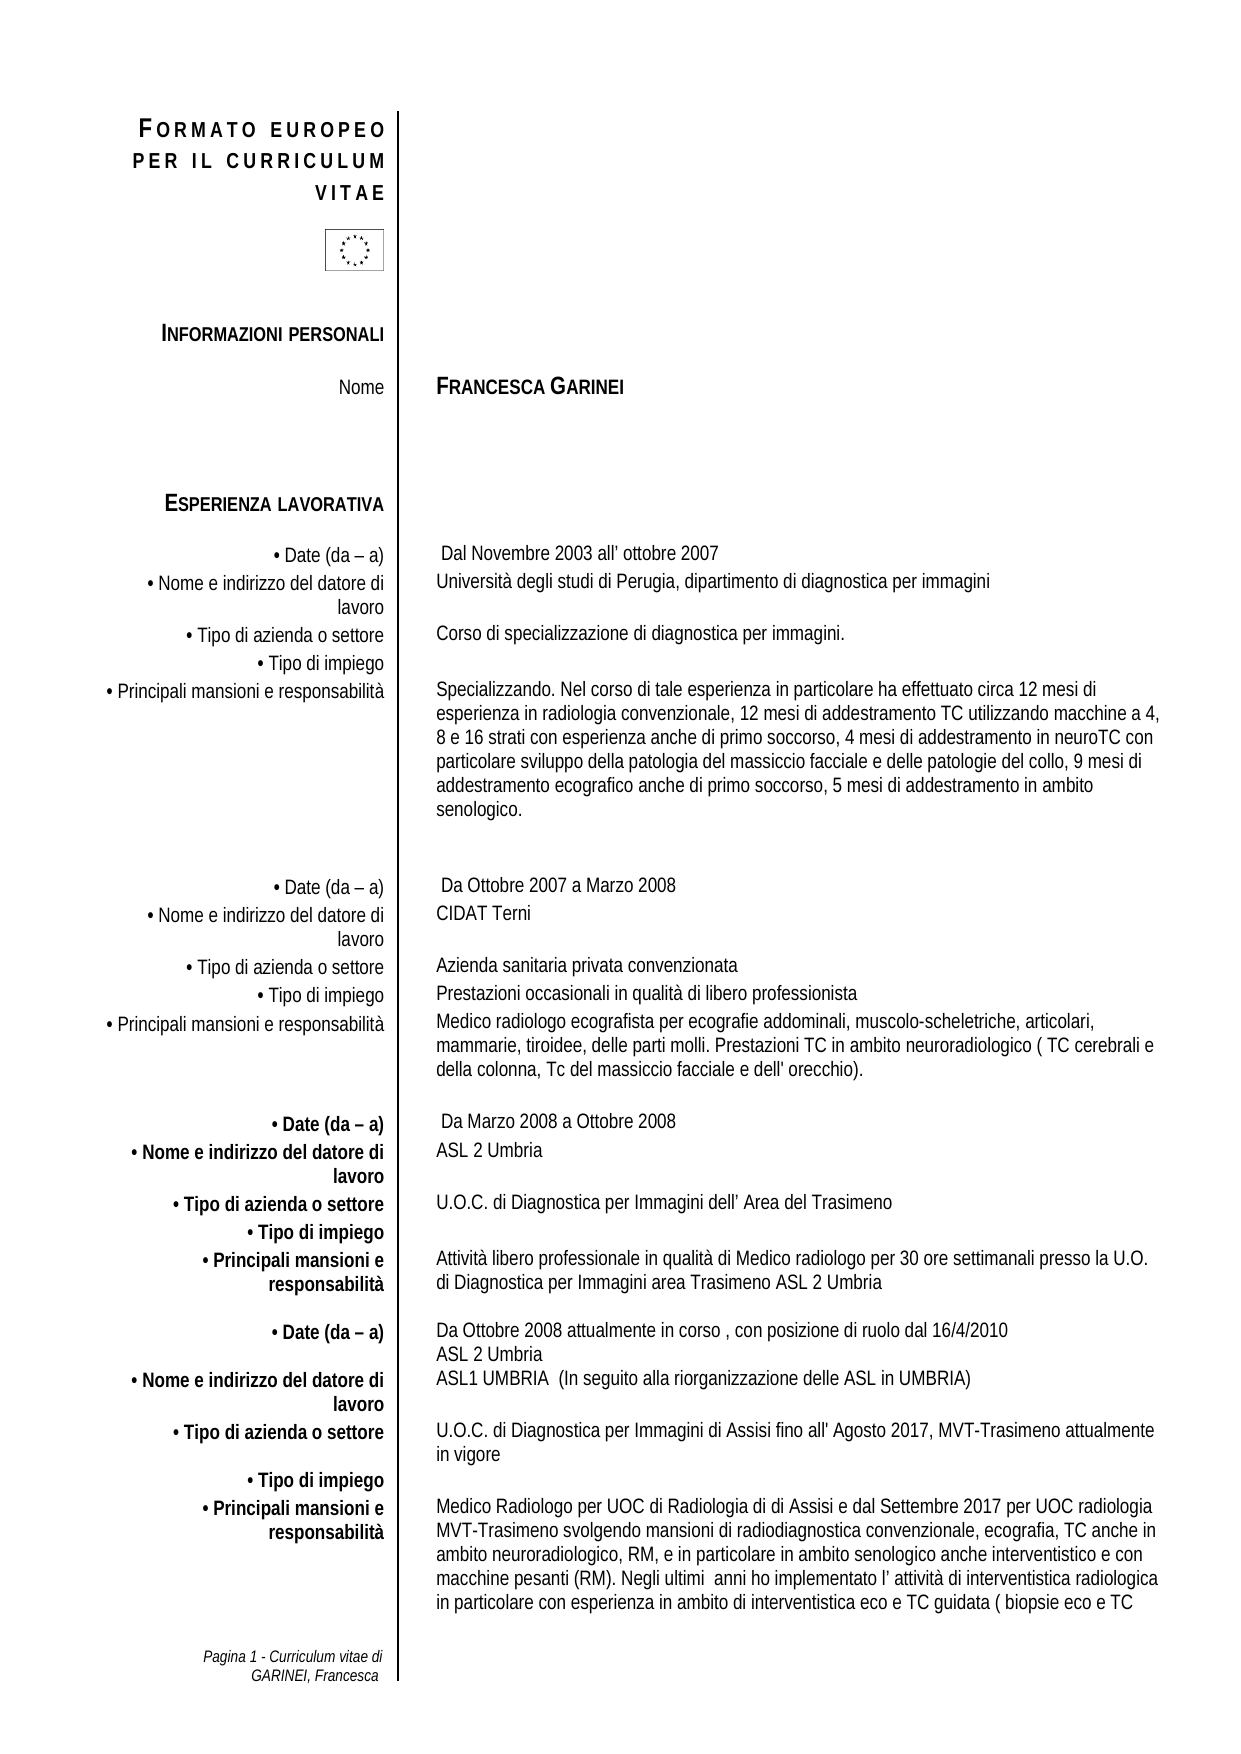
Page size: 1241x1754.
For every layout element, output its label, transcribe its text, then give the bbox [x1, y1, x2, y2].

table_cell [425, 1466, 1178, 1494]
table_cell • Tipo di azienda o settore [89, 1190, 395, 1218]
table_cell Medico Radiologo per UOC di Radiologia di di Assisi e dal Settembre 2017 per UOC radiologia MVT-Trasimeno svolgendo mansioni di radiodiagnostica convenzionale, ecografia, TC anche in ambito neuroradiologico, RM, e in particolare in ambito senologico anche interventistico e con macchine pesanti (RM). Negli ultimi anni ho implementato l’ attività di interventistica radiologica in particolare con esperienza in ambito di interventistica eco e TC guidata ( biopsie eco e TC [425, 1494, 1178, 1614]
table_cell Attività libero professionale in qualità di Medico radiologo per 30 ore settimanali presso la U.O. di Diagnostica per Immagini area Trasimeno ASL 2 Umbria [425, 1246, 1178, 1318]
table_cell [399, 981, 425, 1009]
table_cell [399, 677, 425, 849]
table_header FRANCESCA GARINEI [425, 371, 1178, 406]
table_cell [399, 1246, 425, 1318]
table_cell CIDAT Terni [425, 901, 1178, 953]
table_cell • Principali mansioni e responsabilità [89, 1494, 395, 1614]
table_cell • Date (da – a) [89, 1110, 395, 1138]
table_cell [399, 1318, 425, 1366]
table_cell • Tipo di impiego [89, 1466, 395, 1494]
table_header [399, 371, 425, 406]
table_cell • Tipo di impiego [89, 1218, 395, 1246]
table_header [399, 873, 425, 901]
table_cell [425, 406, 1178, 440]
table_cell • Nome e indirizzo del datore di lavoro [89, 1138, 395, 1190]
table_header Nome [89, 371, 395, 406]
table_cell Medico radiologo ecografista per ecografie addominali, muscolo-scheletriche, articolari, mammarie, tiroidee, delle parti molli. Prestazioni TC in ambito neuroradiologico ( TC cerebrali e della colonna, Tc del massiccio facciale e dell' orecchio). [425, 1010, 1178, 1109]
table_cell Azienda sanitaria privata convenzionata [425, 953, 1178, 981]
table_cell Università degli studi di Perugia, dipartimento di diagnostica per immagini [425, 569, 1178, 621]
table_cell [399, 953, 425, 981]
table_cell [399, 1366, 425, 1418]
table_cell • Principali mansioni e responsabilità [89, 677, 395, 849]
table_cell [399, 1418, 425, 1466]
table_header • Date (da – a) [89, 873, 395, 901]
table_cell Corso di specializzazione di diagnostica per immagini. [425, 621, 1178, 649]
table_cell • Principali mansioni e responsabilità [89, 1246, 395, 1318]
table_cell [399, 1494, 425, 1614]
table_header • Date (da – a) [89, 541, 395, 569]
table_cell [399, 1218, 425, 1246]
table_cell ASL1 UMBRIA (In seguito alla riorganizzazione delle ASL in UMBRIA) [425, 1366, 1178, 1418]
table_cell [399, 1110, 425, 1138]
table_cell [425, 649, 1178, 677]
table_cell [399, 1010, 425, 1109]
table_header Dal Novembre 2003 all’ ottobre 2007 [425, 541, 1178, 569]
table_cell [399, 901, 425, 953]
table_header Da Ottobre 2007 a Marzo 2008 [425, 873, 1178, 901]
table_cell • Tipo di azienda o settore [89, 621, 395, 649]
table_cell • Tipo di azienda o settore [89, 953, 395, 981]
table_cell Da Ottobre 2008 attualmente in corso , con posizione di ruolo dal 16/4/2010 ASL 2 Umbria [425, 1318, 1178, 1366]
table_cell [399, 569, 425, 621]
table_cell Da Marzo 2008 a Ottobre 2008 [425, 1110, 1178, 1138]
table_cell [399, 406, 425, 440]
table_cell • Principali mansioni e responsabilità [89, 1010, 395, 1109]
table_cell • Nome e indirizzo del datore di lavoro [89, 901, 395, 953]
table_cell [399, 621, 425, 649]
table_cell • Nome e indirizzo del datore di lavoro [89, 1366, 395, 1418]
table_header Esperienza lavorativa [89, 488, 395, 517]
table_cell Specializzando. Nel corso di tale esperienza in particolare ha effettuato circa 12 mesi di esperienza in radiologia convenzionale, 12 mesi di addestramento TC utilizzando macchine a 4, 8 e 16 strati con esperienza anche di primo soccorso, 4 mesi di addestramento in neuroTC con particolare sviluppo della patologia del massiccio facciale e delle patologie del collo, 9 mesi di addestramento ecografico anche di primo soccorso, 5 mesi di addestramento in ambito senologico. [425, 677, 1178, 849]
table_cell [399, 649, 425, 677]
table_cell [399, 1190, 425, 1218]
table_cell [89, 406, 395, 440]
table_cell • Date (da – a) [89, 1318, 395, 1366]
table_cell • Nome e indirizzo del datore di lavoro [89, 569, 395, 621]
table_cell U.O.C. di Diagnostica per Immagini dell’ Area del Trasimeno [425, 1190, 1178, 1218]
table_cell [399, 1138, 425, 1190]
table_cell [425, 1218, 1178, 1246]
table_cell ASL 2 Umbria [425, 1138, 1178, 1190]
table_cell • Tipo di impiego [89, 649, 395, 677]
table_cell Prestazioni occasionali in qualità di libero professionista [425, 981, 1178, 1009]
table_header Formato europeo per il curriculum vitae [89, 113, 395, 270]
table_header Informazioni personali [89, 318, 395, 347]
table_cell • Tipo di azienda o settore [89, 1418, 395, 1466]
table_cell [399, 1466, 425, 1494]
table_cell U.O.C. di Diagnostica per Immagini di Assisi fino all' Agosto 2017, MVT-Trasimeno attualmente in vigore [425, 1418, 1178, 1466]
table_header [399, 541, 425, 569]
table_cell • Tipo di impiego [89, 981, 395, 1009]
